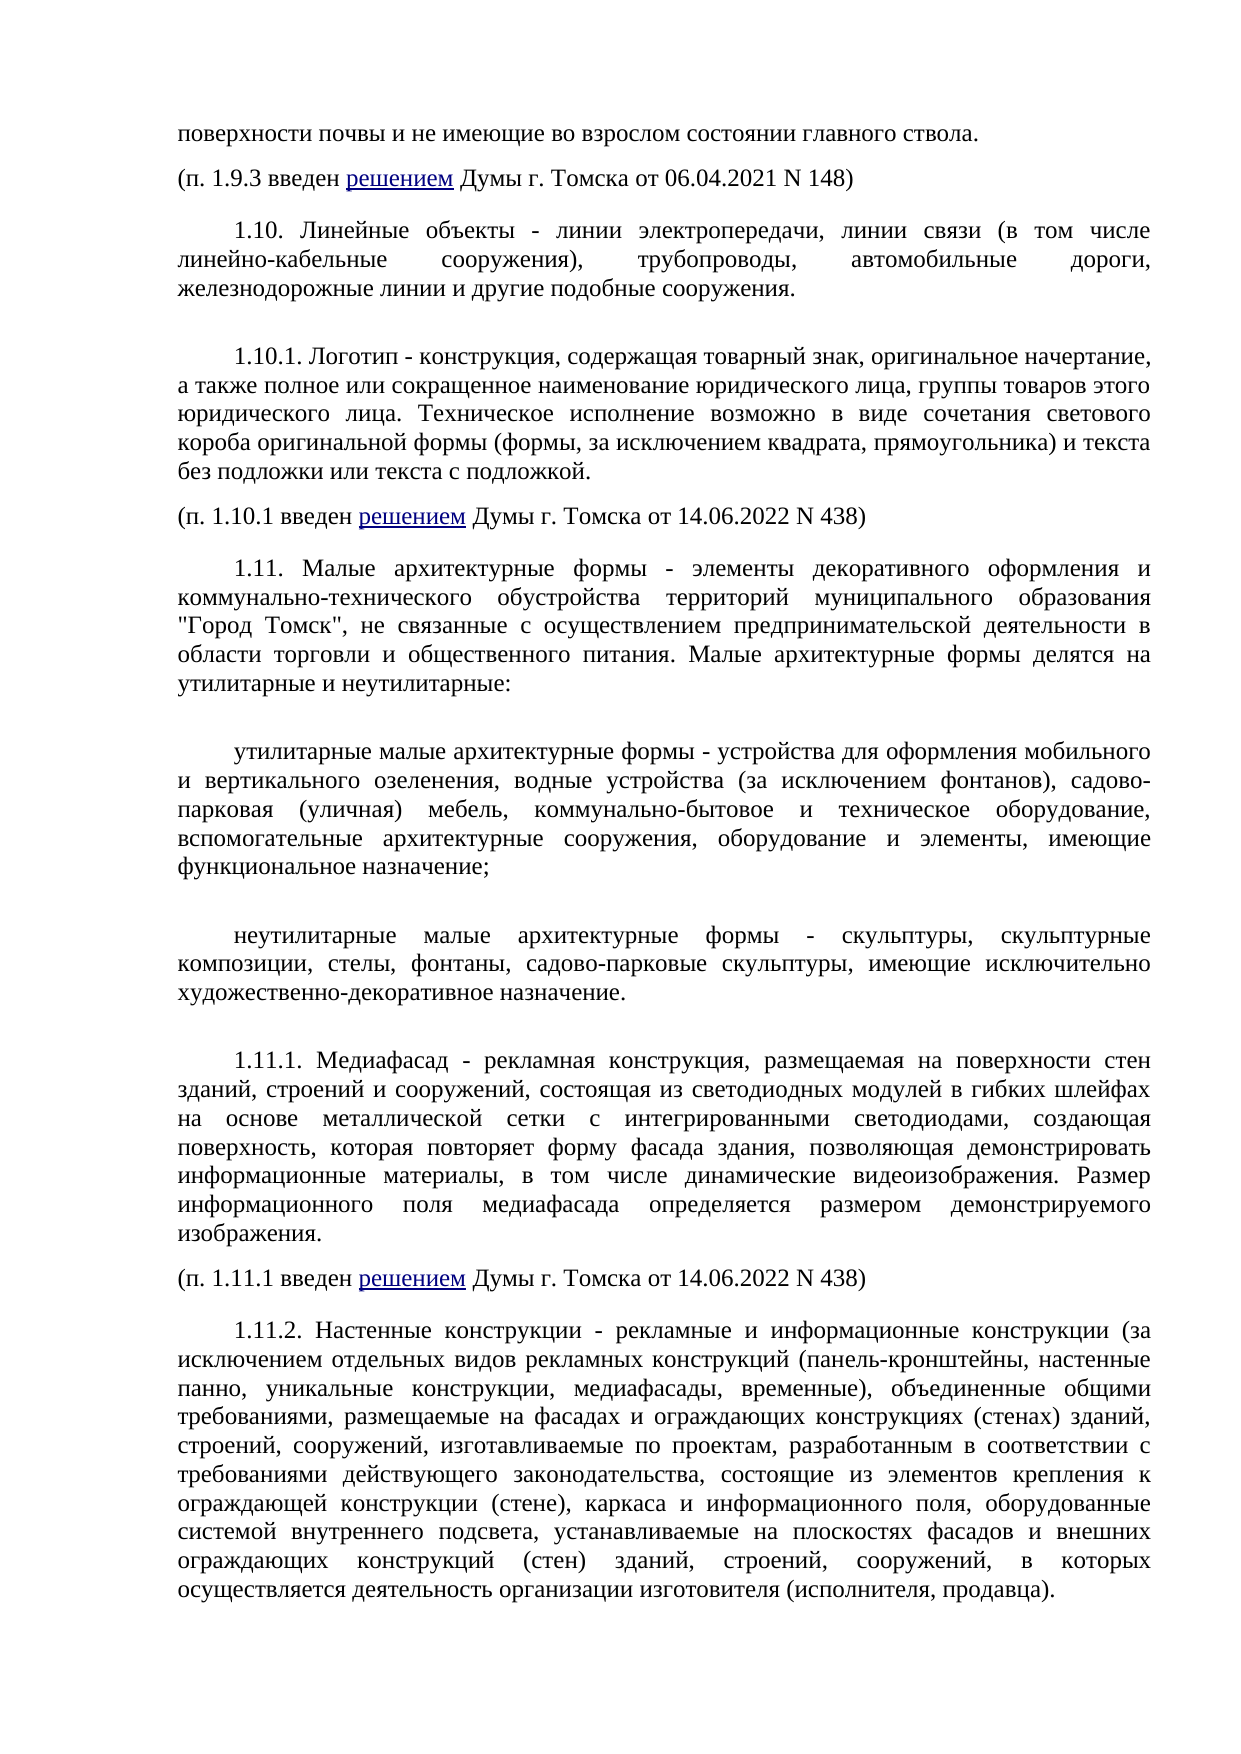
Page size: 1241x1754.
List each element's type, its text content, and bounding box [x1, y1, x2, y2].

text 1.11. Малые архитектурные формы - элементы декоративного оформления и коммунально-технического обустройства территорий муниципального образования "Город Томск", не связанные с осуществлением предпринимательской деятельности в области торговли и общественного питания. Малые архитектурные формы делятся на утилитарные и неутилитарные: [177, 553, 1152, 697]
text 1.10.1. Логотип - конструкция, содержащая товарный знак, оригинальное начертание, а также полное или сокращенное наименование юридического лица, группы товаров этого юридического лица. Техническое исполнение возможно в виде сочетания светового короба оригинальной формы (формы, за исключением квадрата, прямоугольника) и текста без подложки или текста с подложкой. [177, 341, 1152, 485]
text 1.10. Линейные объекты - линии электропередачи, линии связи (в том числе линейно-кабельные сооружения), трубопроводы, автомобильные дороги, железнодорожные линии и другие подобные сооружения. [177, 215, 1152, 301]
text 1.11.1. Медиафасад - рекламная конструкция, размещаемая на поверхности стен зданий, строений и сооружений, состоящая из светодиодных модулей в гибких шлейфах на основе металлической сетки с интегрированными светодиодами, создающая поверхность, которая повторяет форму фасада здания, позволяющая демонстрировать информационные материалы, в том числе динамические видеоизображения. Размер информационного поля медиафасада определяется размером демонстрируемого изображения. [177, 1046, 1152, 1247]
text неутилитарные малые архитектурные формы - скульптуры, скульптурные композиции, стелы, фонтаны, садово-парковые скульптуры, имеющие исключительно художественно-декоративное назначение. [177, 920, 1152, 1006]
text 1.11.2. Настенные конструкции - рекламные и информационные конструкции (за исключением отдельных видов рекламных конструкций (панель-кронштейны, настенные панно, уникальные конструкции, медиафасады, временные), объединенные общими требованиями, размещаемые на фасадах и ограждающих конструкциях (стенах) зданий, строений, сооружений, изготавливаемые по проектам, разработанным в соответствии с требованиями действующего законодательства, состоящие из элементов крепления к ограждающей конструкции (стене), каркаса и информационного поля, оборудованные системой внутреннего подсвета, устанавливаемые на плоскостях фасадов и внешних ограждающих конструкций (стен) зданий, строений, сооружений, в которых осуществляется деятельность организации изготовителя (исполнителя, продавца). [177, 1315, 1152, 1603]
text (п. 1.9.3 введен решением Думы г. Томска от 06.04.2021 N 148) [177, 163, 1152, 192]
text (п. 1.11.1 введен решением Думы г. Томска от 14.06.2022 N 438) [177, 1263, 1152, 1292]
text утилитарные малые архитектурные формы - устройства для оформления мобильного и вертикального озеленения, водные устройства (за исключением фонтанов), садово-парковая (уличная) мебель, коммунально-бытовое и техническое оборудование, вспомогательные архитектурные сооружения, оборудование и элементы, имеющие функциональное назначение; [177, 736, 1152, 880]
text поверхности почвы и не имеющие во взрослом состоянии главного ствола. [177, 118, 1152, 147]
text (п. 1.10.1 введен решением Думы г. Томска от 14.06.2022 N 438) [177, 501, 1152, 530]
